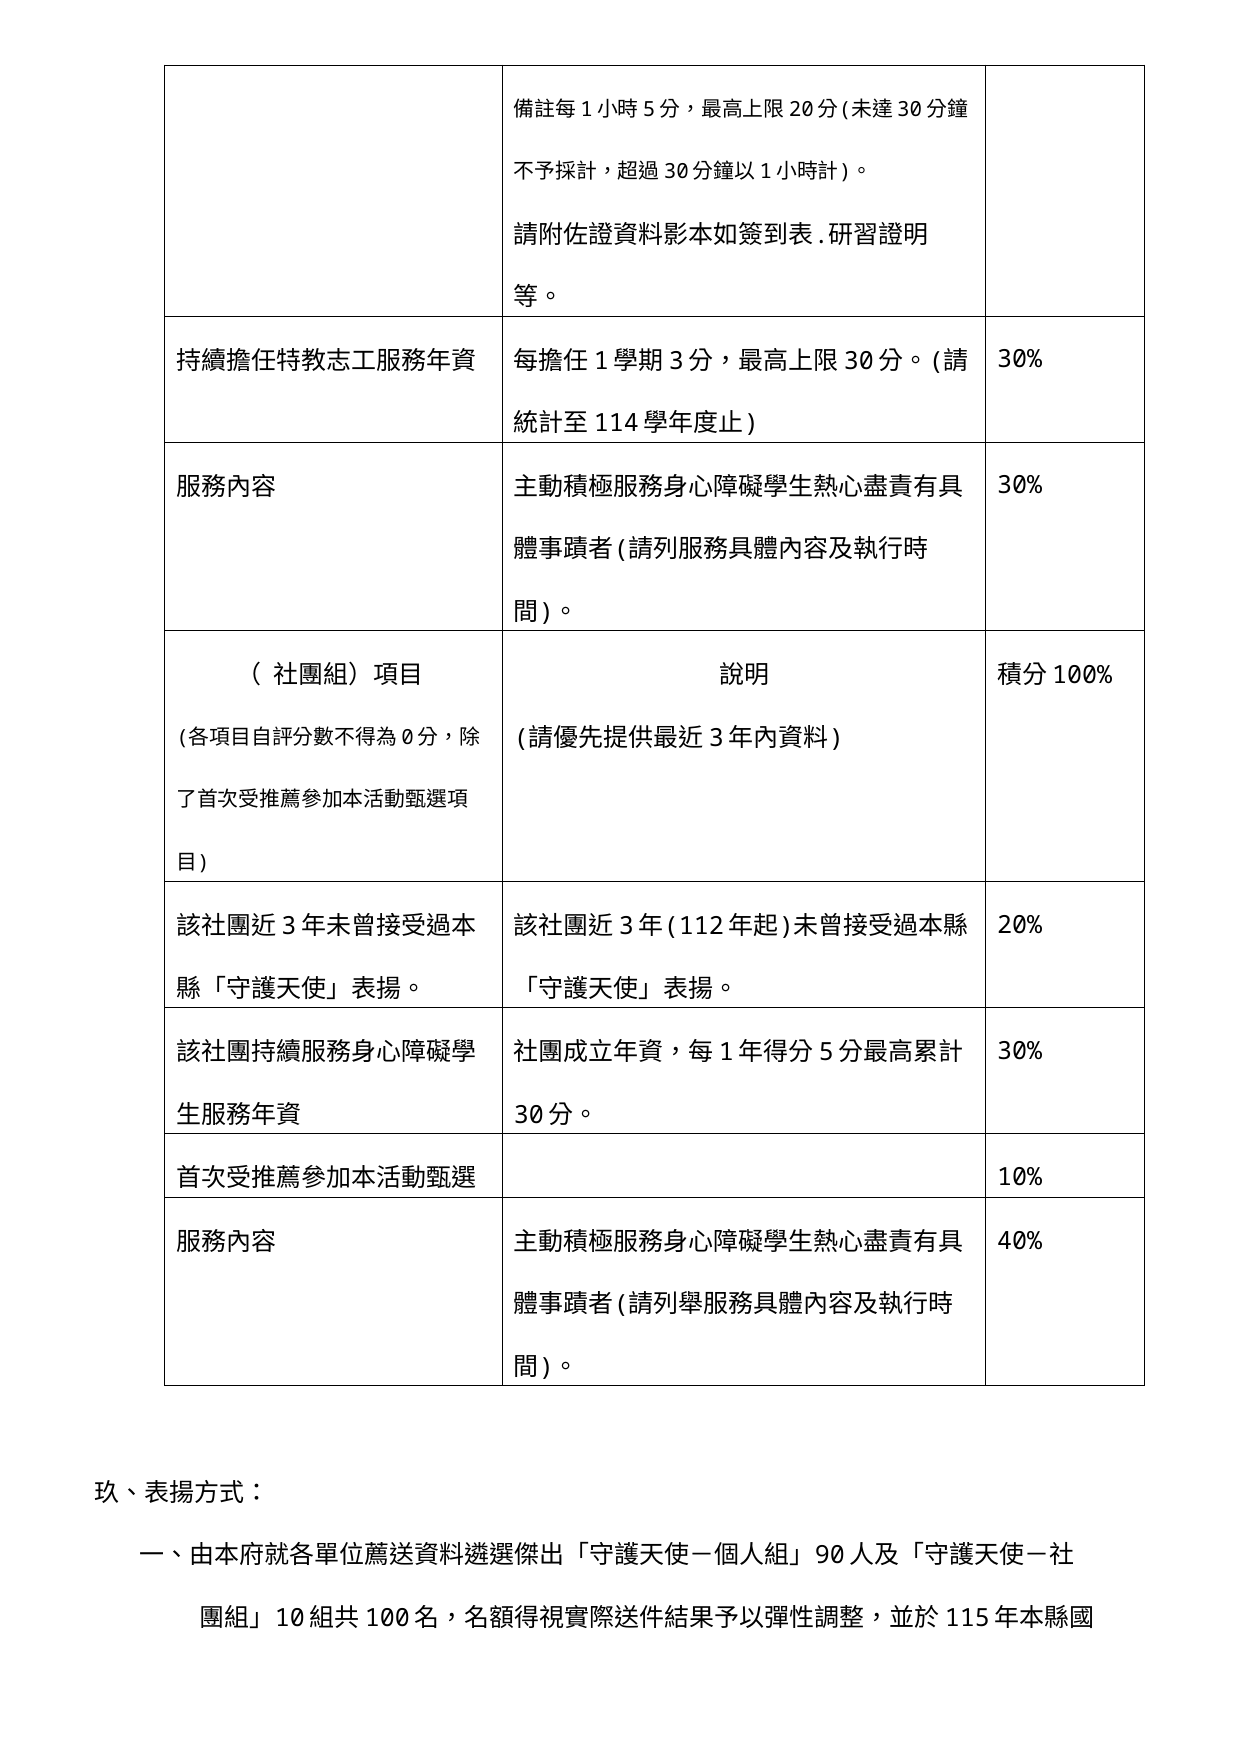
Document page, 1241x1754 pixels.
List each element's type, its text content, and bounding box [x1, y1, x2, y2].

table_cell （ 社團組）項目 (各項目自評分數不得為0分，除了首次受推薦參加本活動甄選項目) [165, 631, 502, 881]
table_cell 該社團持續服務身心障礙學生服務年資 [165, 1008, 502, 1133]
table_cell 該社團近3年(112年起)未曾接受過本縣「守護天使」表揚。 [503, 882, 985, 1007]
table_cell [165, 66, 502, 316]
table_cell 說明 (請優先提供最近3年內資料) [503, 631, 985, 881]
table_cell 積分100% [986, 631, 1144, 881]
table_cell 每擔任1學期3分，最高上限30分。(請統計至114學年度止) [503, 317, 985, 442]
table_cell 30% [986, 1008, 1144, 1133]
text 玖、表揚方式： [94, 1449, 1146, 1511]
table_cell 持續擔任特教志工服務年資 [165, 317, 502, 442]
table_cell 該社團近3年未曾接受過本縣「守護天使」表揚。 [165, 882, 502, 1007]
table_cell 主動積極服務身心障礙學生熱心盡責有具體事蹟者(請列服務具體內容及執行時間)。 [503, 443, 985, 630]
table_cell 首次受推薦參加本活動甄選 [165, 1134, 502, 1197]
table_cell 服務內容 [165, 1198, 502, 1385]
text 團組」10組共100名，名額得視實際送件結果予以彈性調整，並於115年本縣國 [94, 1574, 1146, 1636]
text 一、由本府就各單位薦送資料遴選傑出「守護天使－個人組」90人及「守護天使－社 [94, 1511, 1146, 1574]
table_cell [503, 1134, 985, 1197]
table_cell 30% [986, 317, 1144, 442]
table_cell 備註每1小時5分，最高上限20分(未達30分鐘不予採計，超過30分鐘以1小時計)。 請附佐證資料影本如簽到表.研習證明等。 [503, 66, 985, 316]
table_cell 30% [986, 443, 1144, 630]
table_cell 40% [986, 1198, 1144, 1385]
table_cell 20% [986, 882, 1144, 1007]
table_cell 主動積極服務身心障礙學生熱心盡責有具體事蹟者(請列舉服務具體內容及執行時間)。 [503, 1198, 985, 1385]
table_cell [986, 66, 1144, 316]
table_cell 10% [986, 1134, 1144, 1197]
table_cell 社團成立年資，每1年得分5分最高累計30分。 [503, 1008, 985, 1133]
table_cell 服務內容 [165, 443, 502, 630]
